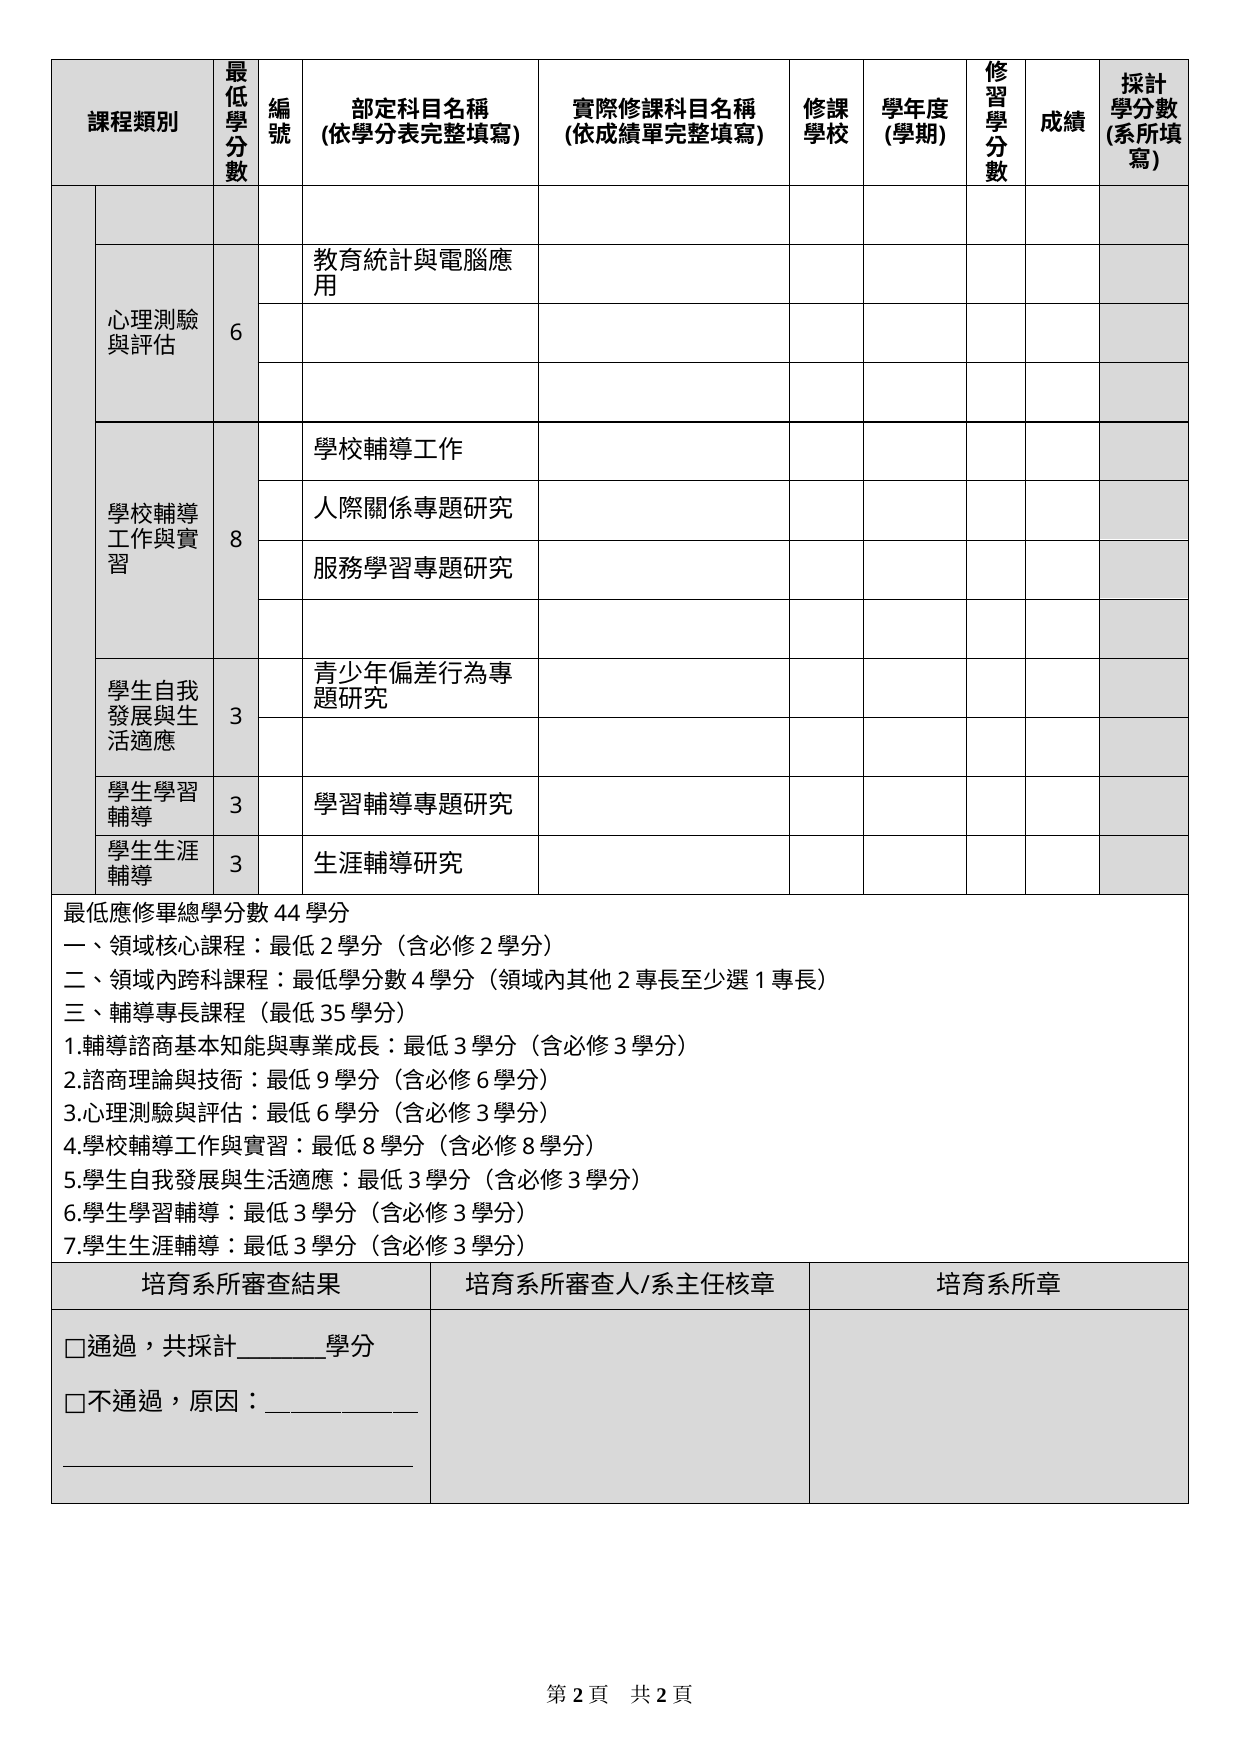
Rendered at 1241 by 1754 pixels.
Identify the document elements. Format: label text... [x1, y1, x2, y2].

table_cell [864, 481, 966, 539]
table_header 最低學分數 [214, 60, 258, 185]
table_cell [790, 659, 863, 717]
table_header 修習學分數 [967, 60, 1025, 185]
table_cell 8 [214, 423, 258, 658]
table_cell [864, 541, 966, 598]
table_cell [967, 777, 1025, 835]
table_cell [1026, 481, 1099, 539]
table_cell 培育系所章 [810, 1263, 1188, 1309]
table_cell [1026, 423, 1099, 480]
table_cell 3 [214, 659, 258, 776]
table_cell [864, 245, 966, 303]
table_cell [1100, 836, 1188, 894]
table_cell [1100, 245, 1188, 303]
table_cell □通過，共採計________學分 □不通過，原因：＿＿＿＿＿＿＿＿＿＿＿＿＿＿＿＿＿＿＿＿ [52, 1310, 430, 1503]
table_cell [431, 1310, 809, 1503]
table_cell [1026, 659, 1099, 717]
table_cell [259, 423, 302, 480]
table_cell 學生生涯輔導 [96, 836, 213, 894]
table_cell [967, 718, 1025, 776]
table_cell [1100, 481, 1188, 539]
table_cell [967, 600, 1025, 658]
table_header 編號 [259, 60, 302, 185]
table_cell [810, 1310, 1188, 1503]
table_header 採計 學分數 (系所填寫) [1100, 60, 1188, 185]
table_cell [967, 186, 1025, 244]
table_cell [1026, 363, 1099, 421]
table_cell 服務學習專題研究 [303, 541, 538, 598]
table_cell 學校輔導工作與實習 [96, 423, 213, 658]
table_cell [967, 541, 1025, 598]
table_cell [259, 659, 302, 717]
table_cell [303, 304, 538, 362]
table_cell [790, 836, 863, 894]
table_cell [303, 186, 538, 244]
table_cell [864, 718, 966, 776]
table_cell [259, 363, 302, 421]
table_cell 培育系所審查人/系主任核章 [431, 1263, 809, 1309]
table_cell [259, 777, 302, 835]
table_cell 學校輔導工作 [303, 423, 538, 480]
table_cell [1026, 186, 1099, 244]
table_cell [259, 245, 302, 303]
table_cell [259, 304, 302, 362]
table_cell [864, 186, 966, 244]
table_cell 人際關係專題研究 [303, 481, 538, 539]
table_cell [539, 836, 789, 894]
table_cell [303, 363, 538, 421]
table_cell [967, 481, 1025, 539]
table_cell [790, 245, 863, 303]
table_cell [967, 363, 1025, 421]
table_cell [539, 659, 789, 717]
table_cell [539, 423, 789, 480]
table_cell 3 [214, 836, 258, 894]
table_cell [539, 481, 789, 539]
table_cell 生涯輔導研究 [303, 836, 538, 894]
table_cell [864, 600, 966, 658]
table_cell [539, 600, 789, 658]
table_cell [1026, 836, 1099, 894]
table_cell [539, 541, 789, 598]
table_header 部定科目名稱 (依學分表完整填寫) [303, 60, 538, 185]
table_cell [1026, 541, 1099, 598]
table_cell 學生自我發展與生活適應 [96, 659, 213, 776]
table_header 學年度 (學期) [864, 60, 966, 185]
table_cell [790, 363, 863, 421]
table_cell 學生學習輔導 [96, 777, 213, 835]
table_cell [259, 718, 302, 776]
table_cell [259, 481, 302, 539]
table_cell [967, 423, 1025, 480]
table_header 成績 [1026, 60, 1099, 185]
table_cell [1026, 777, 1099, 835]
table_cell 心理測驗與評估 [96, 245, 213, 421]
table_cell 學習輔導專題研究 [303, 777, 538, 835]
table_cell [539, 718, 789, 776]
table_cell [790, 304, 863, 362]
table_cell [1026, 718, 1099, 776]
table_cell [1026, 245, 1099, 303]
table_cell [259, 600, 302, 658]
table_cell [303, 718, 538, 776]
table_cell [967, 836, 1025, 894]
table_cell [1100, 659, 1188, 717]
table_cell [790, 777, 863, 835]
table_cell 最低應修畢總學分數44學分 一、領域核心課程：最低2學分（含必修2學分） 二、領域內跨科課程：最低學分數4學分（領域內其他2專長至少選1專長） 三、輔導專長課程（最低35學分） 1.輔導諮商基本知能與專業成長：最低3學分（含必修3學分） 2.諮商理論與技衙：最低9學分（含必修6學分） 3.心理測驗與評估：最低6學分（含必修3學分） 4.學校輔導工作與實習：最低8學分（含必修8學分） 5.學生自我發展與生活適應：最低3學分（含必修3學分） 6.學生學習輔導：最低3學分（含必修3學分） 7.學生生涯輔導：最低3學分（含必修3學分） [52, 895, 1188, 1262]
table_cell [1100, 304, 1188, 362]
table_cell [303, 600, 538, 658]
table_cell [539, 363, 789, 421]
table_cell [967, 245, 1025, 303]
table_cell 青少年偏差行為專題研究 [303, 659, 538, 717]
table_cell [967, 659, 1025, 717]
table_cell [864, 304, 966, 362]
table_cell [1100, 423, 1188, 480]
table_cell [1100, 186, 1188, 244]
table_cell [1100, 541, 1188, 598]
table_cell [864, 363, 966, 421]
table_cell [539, 777, 789, 835]
table_cell [864, 659, 966, 717]
table_cell [259, 836, 302, 894]
table_cell [539, 186, 789, 244]
table_header 實際修課科目名稱 (依成績單完整填寫) [539, 60, 789, 185]
table_cell [790, 186, 863, 244]
table_header 修課學校 [790, 60, 863, 185]
table_cell [539, 245, 789, 303]
table_cell [864, 836, 966, 894]
table_cell [259, 186, 302, 244]
table_cell 3 [214, 777, 258, 835]
table_cell [790, 600, 863, 658]
table_cell [259, 541, 302, 598]
table_cell 培育系所審查結果 [52, 1263, 430, 1309]
table_cell 6 [214, 245, 258, 421]
table_cell [1100, 600, 1188, 658]
table_cell [790, 481, 863, 539]
table_cell [864, 423, 966, 480]
table_cell [864, 777, 966, 835]
table_cell [967, 304, 1025, 362]
table_cell [1026, 304, 1099, 362]
table_cell [1100, 363, 1188, 421]
table_cell [790, 718, 863, 776]
table_header 課程類別 [52, 60, 213, 185]
table_cell [790, 541, 863, 598]
table_cell [1100, 718, 1188, 776]
table_cell [1100, 777, 1188, 835]
table_cell [790, 423, 863, 480]
table_cell [1026, 600, 1099, 658]
table_cell [539, 304, 789, 362]
table_cell 教育統計與電腦應用 [303, 245, 538, 303]
